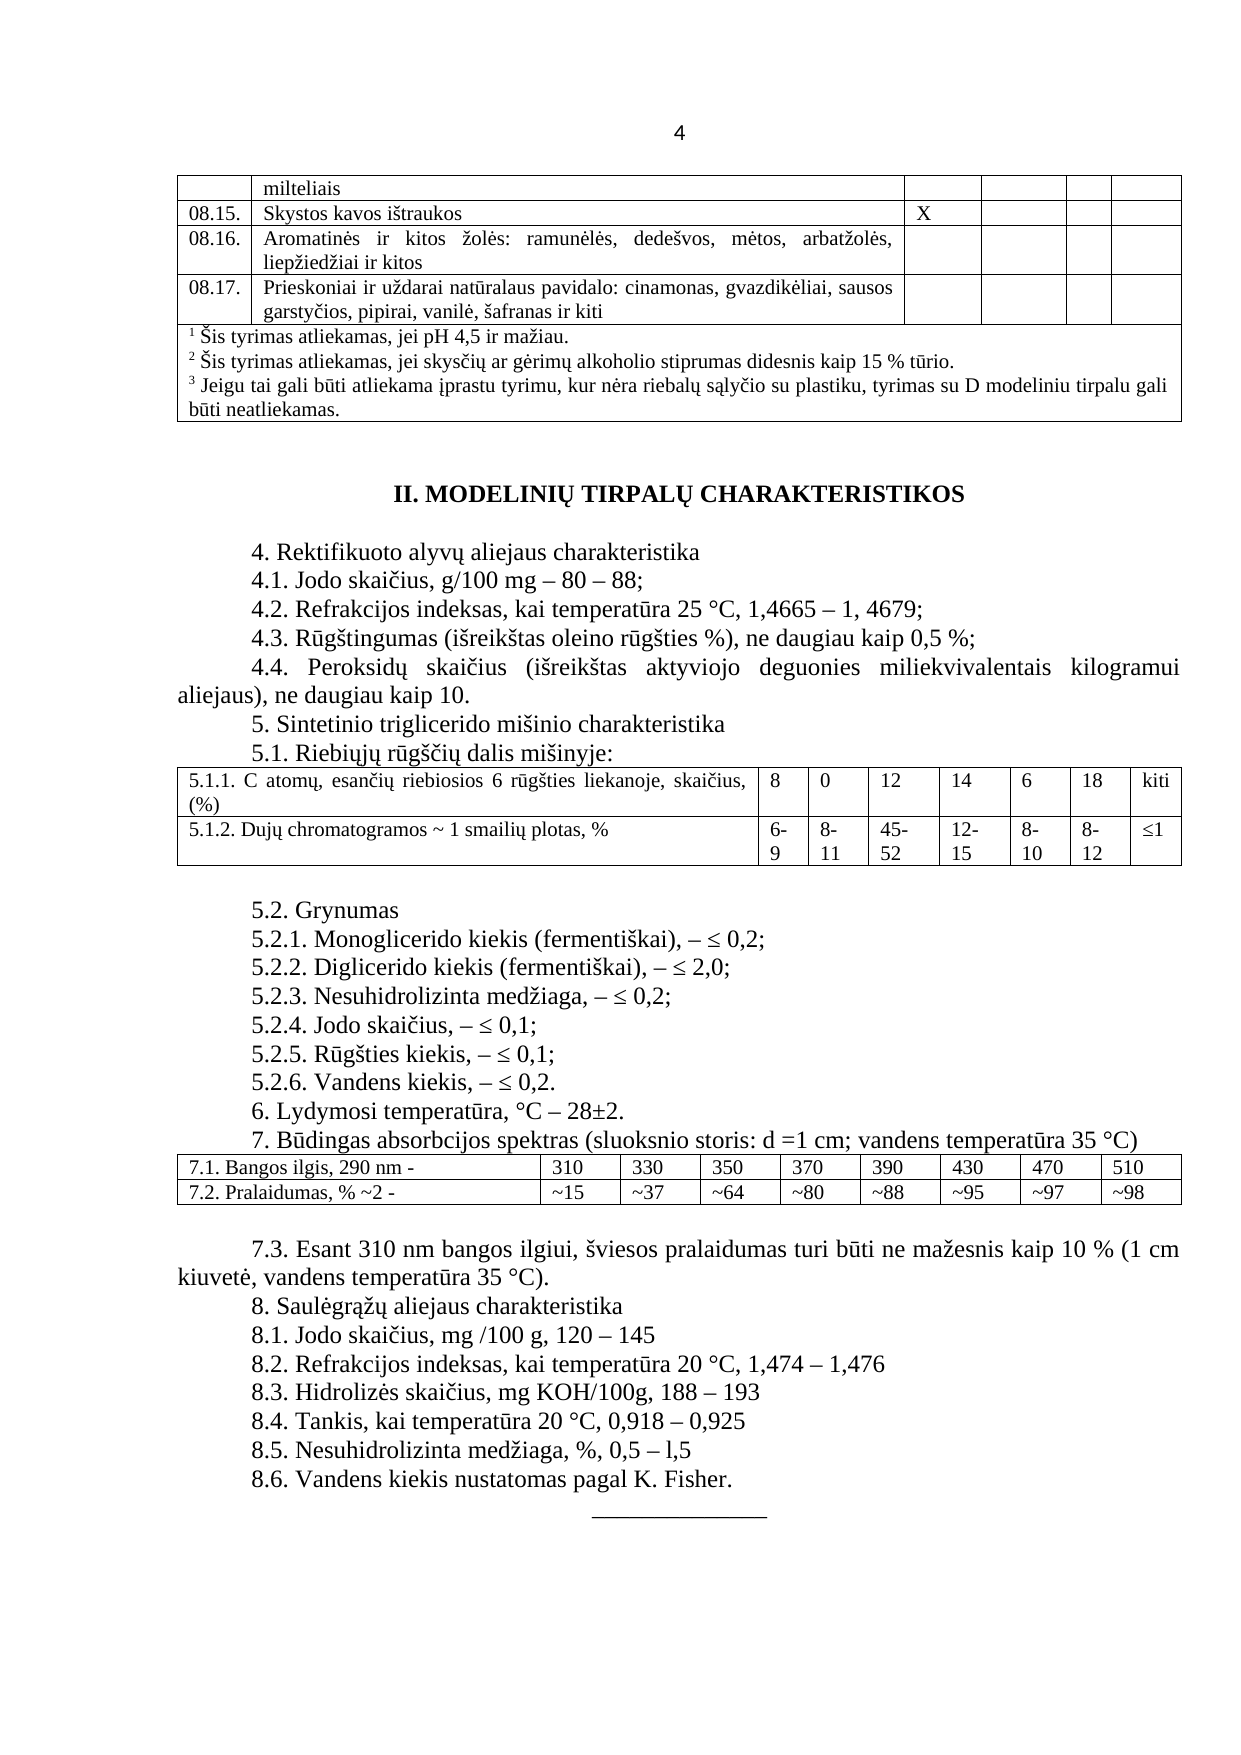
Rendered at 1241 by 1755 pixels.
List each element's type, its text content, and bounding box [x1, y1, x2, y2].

table_cell [982, 201, 1066, 225]
table_cell [1112, 176, 1181, 200]
table_cell ≤1 [1131, 817, 1181, 865]
table_cell Aromatinės ir kitos žolės: ramunėlės, dedešvos, mėtos, arbatžolės, liepžiedžiai ir kitos [252, 226, 904, 274]
table_cell [178, 176, 251, 200]
text 8.2. Refrakcijos indeksas, kai temperatūra 20 °C, 1,474 – 1,476 [177, 1349, 1181, 1377]
table_cell 8-12 [1071, 817, 1130, 865]
text 8. Saulėgrąžų aliejaus charakteristika [177, 1291, 1181, 1320]
table_cell 12-15 [940, 817, 1010, 865]
table_cell 45-52 [869, 817, 939, 865]
table_cell 8-10 [1011, 817, 1070, 865]
table_cell [905, 226, 981, 274]
table_cell Skystos kavos ištraukos [252, 201, 904, 225]
table_header 6 [1011, 768, 1070, 816]
table_cell 08.16. [178, 226, 251, 274]
table_header 5.1.1. C atomų, esančių riebiosios 6 rūgšties liekanoje, skaičius, (%) [178, 768, 758, 816]
table_cell 1 Šis tyrimas atliekamas, jei pH 4,5 ir mažiau. 2 Šis tyrimas atliekamas, jei skysčių ar gėrimų alkoholio stiprumas didesnis kaip 15 % tūrio. 3 Jeigu tai gali būti atliekama įprastu tyrimu, kur nėra riebalų sąlyčio su plastiku, tyrimas su D modeliniu tirpalu gali būti neatliekamas. [178, 325, 1181, 421]
table_header 350 [701, 1155, 780, 1179]
table_header 0 [809, 768, 868, 816]
table_header 8 [759, 768, 808, 816]
table_cell ~64 [701, 1180, 780, 1204]
table_header 18 [1071, 768, 1130, 816]
text 8.1. Jodo skaičius, mg /100 g, 120 – 145 [177, 1320, 1181, 1349]
text 8.5. Nesuhidrolizinta medžiaga, %, 0,5 – l,5 [177, 1435, 1181, 1464]
table_header 430 [941, 1155, 1020, 1179]
table_cell X [905, 201, 981, 225]
table_cell [982, 275, 1066, 323]
table_cell 08.15. [178, 201, 251, 225]
table_cell ~37 [621, 1180, 700, 1204]
text 5.2.2. Diglicerido kiekis (fermentiškai), – ≤ 2,0; [177, 952, 1181, 981]
table_cell ~97 [1021, 1180, 1101, 1204]
text 4.2. Refrakcijos indeksas, kai temperatūra 25 °C, 1,4665 – 1, 4679; [177, 594, 1181, 623]
text 5.2.5. Rūgšties kiekis, – ≤ 0,1; [177, 1039, 1181, 1067]
table_header 310 [541, 1155, 620, 1179]
table_cell ~15 [541, 1180, 620, 1204]
text 4.1. Jodo skaičius, g/100 mg – 80 – 88; [177, 566, 1181, 594]
table_cell 08.17. [178, 275, 251, 323]
table_cell [982, 176, 1066, 200]
table_cell ~88 [861, 1180, 940, 1204]
text II. MODELINIŲ TIRPALŲ CHARAKTERISTIKOS [177, 479, 1181, 508]
table_header 390 [861, 1155, 940, 1179]
table_cell Prieskoniai ir uždarai natūralaus pavidalo: cinamonas, gvazdikėliai, sausos garstyčios, pipirai, vanilė, šafranas ir kiti [252, 275, 904, 323]
text 8.4. Tankis, kai temperatūra 20 °C, 0,918 – 0,925 [177, 1406, 1181, 1435]
table_cell 7.2. Pralaidumas, % ~2 - [178, 1180, 540, 1204]
table_cell ~80 [781, 1180, 860, 1204]
table_header 14 [940, 768, 1010, 816]
table_header kiti [1131, 768, 1181, 816]
table_cell 8-11 [809, 817, 868, 865]
table_cell 5.1.2. Dujų chromatogramos ~ 1 smailių plotas, % [178, 817, 758, 865]
text 5. Sintetinio triglicerido mišinio charakteristika [177, 709, 1181, 738]
text 7. Būdingas absorbcijos spektras (sluoksnio storis: d =1 cm; vandens temperatūra 35 °C) [177, 1125, 1181, 1154]
text 5.2.4. Jodo skaičius, – ≤ 0,1; [177, 1010, 1181, 1039]
table_cell [1112, 275, 1181, 323]
text 4. Rektifikuoto alyvų aliejaus charakteristika [177, 537, 1181, 566]
text 8.3. Hidrolizės skaičius, mg KOH/100g, 188 – 193 [177, 1377, 1181, 1406]
table_cell [905, 176, 981, 200]
table_cell [1067, 176, 1111, 200]
table_header 7.1. Bangos ilgis, 290 nm - [178, 1155, 540, 1179]
text 5.2. Grynumas [177, 895, 1181, 924]
table_cell ~98 [1102, 1180, 1181, 1204]
text 7.3. Esant 310 nm bangos ilgiui, šviesos pralaidumas turi būti ne mažesnis kaip 10 % (1 cm kiuvetė, vandens temperatūra 35 °C). [177, 1234, 1181, 1291]
text 5.2.3. Nesuhidrolizinta medžiaga, – ≤ 0,2; [177, 981, 1181, 1010]
table_header 330 [621, 1155, 700, 1179]
table_cell 6-9 [759, 817, 808, 865]
text 4.3. Rūgštingumas (išreikštas oleino rūgšties %), ne daugiau kaip 0,5 %; [177, 623, 1181, 652]
table_cell ~95 [941, 1180, 1020, 1204]
table_cell [1067, 226, 1111, 274]
text 4.4. Peroksidų skaičius (išreikštas aktyviojo deguonies miliekvivalentais kilogramui aliejaus), ne daugiau kaip 10. [177, 652, 1181, 709]
table_cell [1112, 201, 1181, 225]
text 6. Lydymosi temperatūra, °C – 28±2. [177, 1096, 1181, 1125]
table_cell [905, 275, 981, 323]
text 5.2.6. Vandens kiekis, – ≤ 0,2. [177, 1067, 1181, 1096]
text 5.2.1. Monoglicerido kiekis (fermentiškai), – ≤ 0,2; [177, 924, 1181, 952]
table_header 12 [869, 768, 939, 816]
table_cell [982, 226, 1066, 274]
text ______________ [177, 1492, 1181, 1521]
table_cell [1067, 275, 1111, 323]
table_cell [1067, 201, 1111, 225]
table_cell milteliais [252, 176, 904, 200]
table_cell [1112, 226, 1181, 274]
table_header 370 [781, 1155, 860, 1179]
text 8.6. Vandens kiekis nustatomas pagal K. Fisher. [177, 1464, 1181, 1492]
table_header 470 [1021, 1155, 1101, 1179]
text 5.1. Riebiųjų rūgščių dalis mišinyje: [177, 738, 1181, 767]
table_header 510 [1102, 1155, 1181, 1179]
